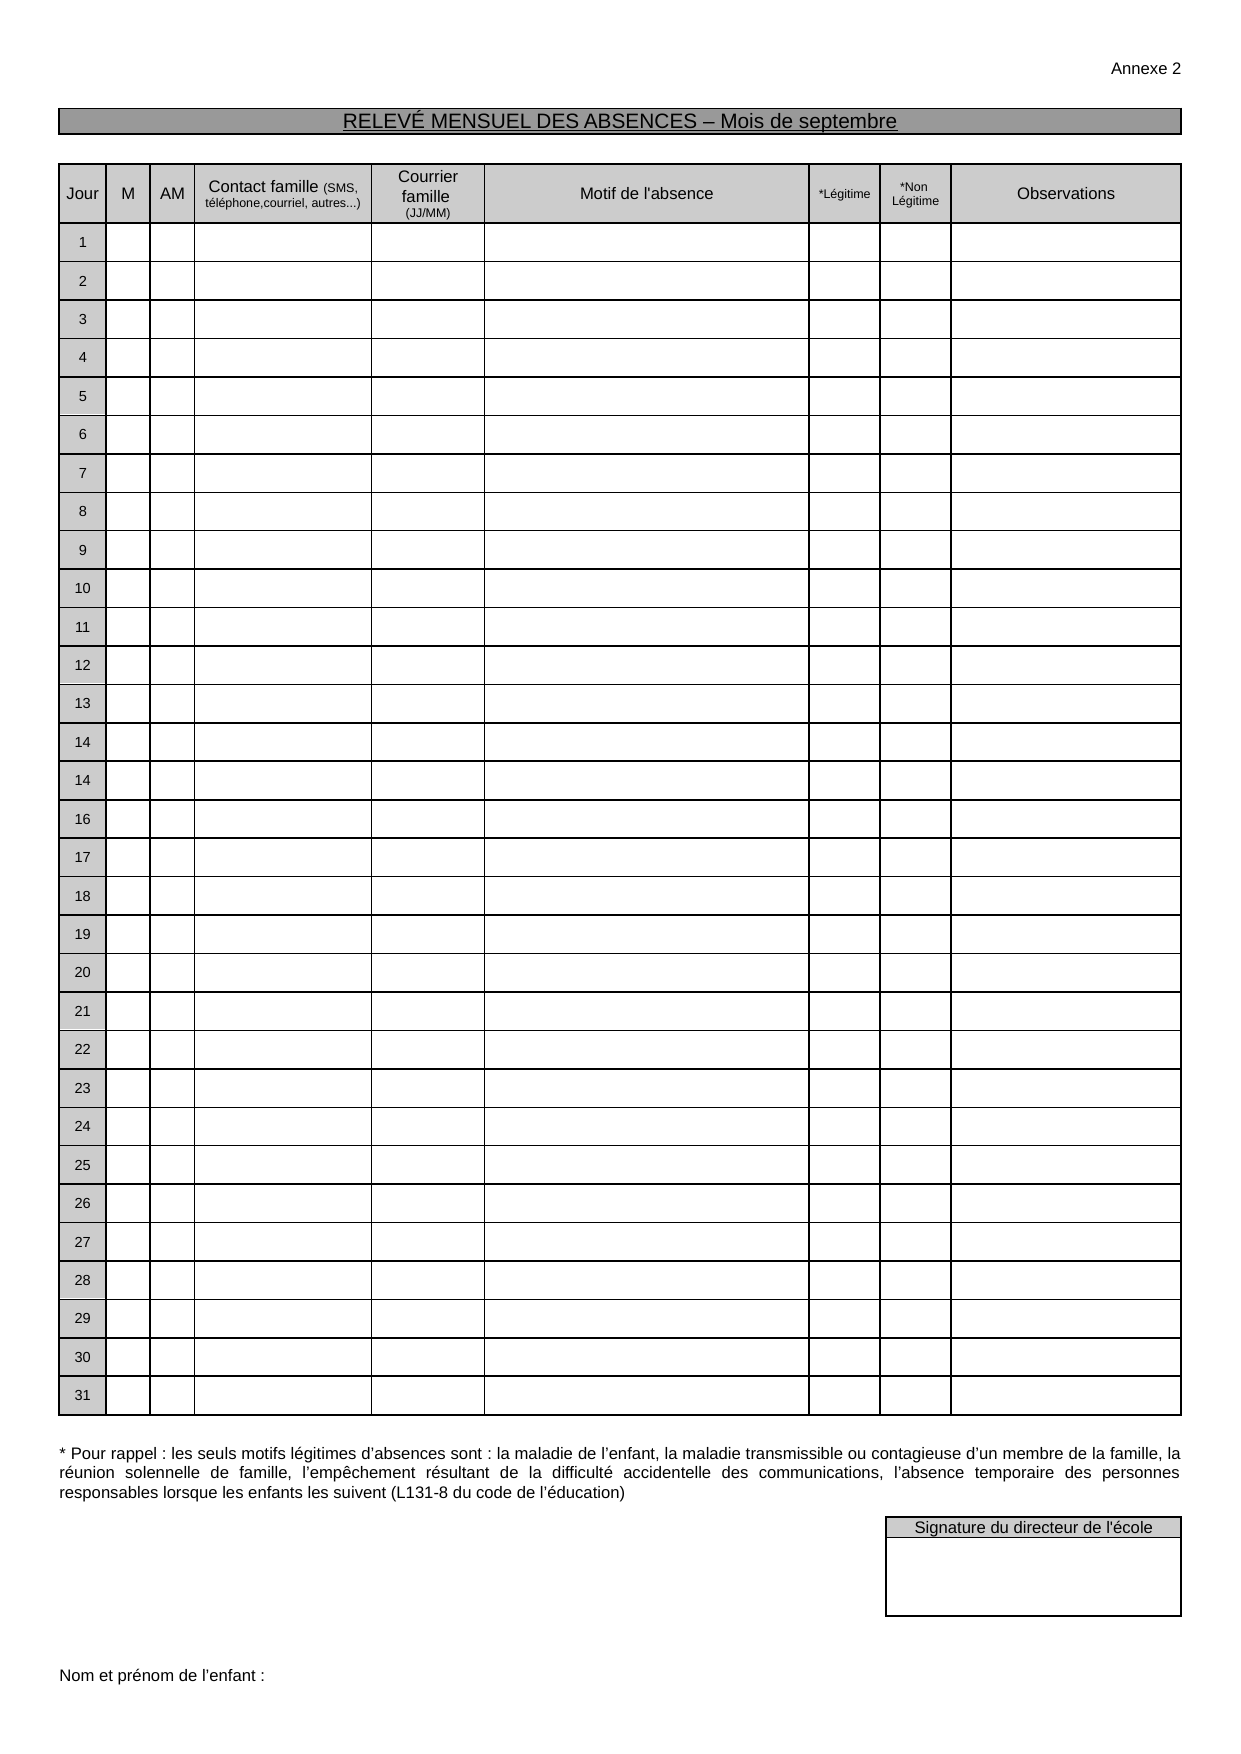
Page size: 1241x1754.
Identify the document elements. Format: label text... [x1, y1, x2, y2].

table_cell [107, 1146, 149, 1183]
table_cell [107, 724, 149, 760]
table_cell 16 [60, 801, 105, 837]
table_cell [107, 1108, 149, 1145]
table_cell [485, 455, 808, 491]
table_cell 10 [60, 570, 105, 607]
table_cell [151, 839, 194, 876]
table_cell [372, 647, 484, 683]
table_cell [485, 801, 808, 837]
table_cell [881, 301, 950, 338]
table_cell [810, 224, 879, 261]
table_cell [151, 262, 194, 299]
table_cell [195, 954, 371, 991]
table_cell [107, 916, 149, 953]
table_cell [195, 608, 371, 645]
table_cell [107, 608, 149, 645]
table_cell [485, 647, 808, 683]
table_cell [107, 1070, 149, 1106]
table_cell [485, 685, 808, 722]
table_cell [372, 455, 484, 491]
table_cell [372, 1031, 484, 1068]
table_cell 2 [60, 262, 105, 299]
table_cell [372, 724, 484, 760]
table_cell [195, 1262, 371, 1298]
table_cell [485, 378, 808, 414]
table_cell [810, 1185, 879, 1222]
table_cell [151, 801, 194, 837]
table_cell [485, 1070, 808, 1106]
table_cell [810, 339, 879, 376]
table_cell [485, 416, 808, 453]
table_cell [195, 1146, 371, 1183]
table_cell [107, 378, 149, 414]
table_cell [881, 378, 950, 414]
table_cell [952, 531, 1180, 568]
table_cell [195, 1223, 371, 1260]
table_cell [810, 262, 879, 299]
table_cell [952, 1146, 1180, 1183]
table_cell 20 [60, 954, 105, 991]
table_cell [810, 455, 879, 491]
table_cell [151, 724, 194, 760]
table_cell [485, 877, 808, 914]
table_cell [952, 1339, 1180, 1375]
table_cell [107, 416, 149, 453]
table_cell [952, 1223, 1180, 1260]
table_cell [195, 877, 371, 914]
table_cell [485, 301, 808, 338]
table_cell [810, 724, 879, 760]
table_cell [195, 724, 371, 760]
table_cell [887, 1538, 1180, 1615]
table_cell [485, 531, 808, 568]
table_cell [107, 262, 149, 299]
table_cell [881, 455, 950, 491]
table_cell [485, 1108, 808, 1145]
table_cell [952, 608, 1180, 645]
table_cell [810, 570, 879, 607]
table_cell [952, 1300, 1180, 1337]
table_cell 18 [60, 877, 105, 914]
table_cell [881, 839, 950, 876]
table_cell [107, 1031, 149, 1068]
table_cell [107, 1339, 149, 1375]
table_cell [195, 839, 371, 876]
table_cell [881, 416, 950, 453]
table_cell [881, 916, 950, 953]
table_cell [151, 570, 194, 607]
table_cell [372, 608, 484, 645]
table_cell [810, 801, 879, 837]
table_cell [952, 1262, 1180, 1298]
table_cell [372, 993, 484, 1029]
table_cell [372, 301, 484, 338]
table_cell [372, 1339, 484, 1375]
table_header Observations [952, 165, 1180, 222]
table_cell [485, 1146, 808, 1183]
table_cell [151, 493, 194, 530]
table_cell [952, 724, 1180, 760]
table_header Courrier famille (JJ/MM) [372, 165, 484, 222]
table_cell [195, 262, 371, 299]
table_cell [881, 1377, 950, 1414]
table_cell [107, 1377, 149, 1414]
table_cell [881, 762, 950, 799]
table_cell [107, 339, 149, 376]
table_cell [810, 877, 879, 914]
table_cell [485, 993, 808, 1029]
table_cell [810, 1262, 879, 1298]
table_cell [810, 531, 879, 568]
table_cell [195, 1031, 371, 1068]
table_cell [372, 1300, 484, 1337]
table_cell [952, 1185, 1180, 1222]
table_cell 14 [60, 762, 105, 799]
table_cell [372, 877, 484, 914]
table_cell [107, 1300, 149, 1337]
table_cell [881, 1339, 950, 1375]
table_cell [881, 1185, 950, 1222]
table_header M [107, 165, 149, 222]
table_cell [485, 493, 808, 530]
table_cell [151, 1339, 194, 1375]
table_cell [151, 1031, 194, 1068]
table_cell [485, 262, 808, 299]
table_cell [107, 1185, 149, 1222]
table_cell [485, 1262, 808, 1298]
table_cell [372, 416, 484, 453]
table_cell [485, 339, 808, 376]
table_cell [372, 839, 484, 876]
table_cell [952, 301, 1180, 338]
table_cell [810, 378, 879, 414]
table_cell [810, 685, 879, 722]
table_header *Légitime [810, 165, 879, 222]
table_cell 27 [60, 1223, 105, 1260]
table_cell [952, 224, 1180, 261]
table_cell 12 [60, 647, 105, 683]
table_cell [372, 570, 484, 607]
table_cell 30 [60, 1339, 105, 1375]
table_cell [881, 570, 950, 607]
table_cell 31 [60, 1377, 105, 1414]
table_cell [881, 224, 950, 261]
table_cell [107, 1223, 149, 1260]
table_cell [107, 839, 149, 876]
table_cell [195, 301, 371, 338]
table_cell [485, 224, 808, 261]
table_cell [195, 570, 371, 607]
table_cell [952, 262, 1180, 299]
table_cell [372, 262, 484, 299]
table_cell [810, 493, 879, 530]
table_cell [107, 801, 149, 837]
table_cell [952, 839, 1180, 876]
table_cell [810, 1339, 879, 1375]
table_cell 5 [60, 378, 105, 414]
table_cell [151, 877, 194, 914]
table_cell [151, 416, 194, 453]
table_cell [881, 954, 950, 991]
table_cell [195, 916, 371, 953]
table_cell 21 [60, 993, 105, 1029]
table_cell [151, 1377, 194, 1414]
table_cell [195, 685, 371, 722]
table_cell [151, 993, 194, 1029]
table_cell [810, 1300, 879, 1337]
table_cell [881, 647, 950, 683]
table_cell [952, 493, 1180, 530]
table_cell 6 [60, 416, 105, 453]
table_cell 28 [60, 1262, 105, 1298]
table_cell [107, 993, 149, 1029]
table_cell [485, 1300, 808, 1337]
table_cell 1 [60, 224, 105, 261]
table_cell [372, 1377, 484, 1414]
table_header Jour [60, 165, 105, 222]
table_cell [107, 762, 149, 799]
table_cell [151, 531, 194, 568]
table_cell [881, 262, 950, 299]
table_cell [151, 762, 194, 799]
table_cell [151, 1300, 194, 1337]
table_cell [810, 762, 879, 799]
table_cell [881, 1031, 950, 1068]
table_cell [151, 339, 194, 376]
table_cell 3 [60, 301, 105, 338]
table_cell [881, 1262, 950, 1298]
table_cell [810, 954, 879, 991]
table_cell [195, 224, 371, 261]
table_cell [372, 685, 484, 722]
table_cell [881, 993, 950, 1029]
table_cell [881, 1108, 950, 1145]
table_cell [881, 685, 950, 722]
table_header *Non Légitime [881, 165, 950, 222]
table_cell [881, 608, 950, 645]
table_cell [372, 1185, 484, 1222]
table_cell [372, 493, 484, 530]
table_cell 14 [60, 724, 105, 760]
table_cell [952, 954, 1180, 991]
table_cell [107, 1262, 149, 1298]
table_cell [195, 1070, 371, 1106]
table_cell 23 [60, 1070, 105, 1106]
table_cell [107, 493, 149, 530]
table_cell [151, 301, 194, 338]
table_cell 11 [60, 608, 105, 645]
table_cell [952, 378, 1180, 414]
table_cell [485, 1377, 808, 1414]
table_cell 29 [60, 1300, 105, 1337]
table_cell [195, 1377, 371, 1414]
table_cell 7 [60, 455, 105, 491]
table_cell [485, 1223, 808, 1260]
table_cell [810, 647, 879, 683]
table_cell [881, 1300, 950, 1337]
table_header Motif de l'absence [485, 165, 808, 222]
table_cell [372, 378, 484, 414]
table_cell [810, 416, 879, 453]
table_header RELEVÉ MENSUEL DES ABSENCES – Mois de septembre [60, 109, 1180, 133]
table_cell [810, 1070, 879, 1106]
table_cell [952, 685, 1180, 722]
table_cell 19 [60, 916, 105, 953]
table_cell [952, 455, 1180, 491]
table_header AM [151, 165, 194, 222]
table_cell [881, 531, 950, 568]
table_cell [881, 1070, 950, 1106]
table_cell [485, 916, 808, 953]
table_cell [810, 1377, 879, 1414]
table_cell [195, 493, 371, 530]
table_cell [952, 877, 1180, 914]
table_cell [810, 916, 879, 953]
table_cell [810, 608, 879, 645]
table_header Signature du directeur de l'école [887, 1518, 1180, 1537]
table_cell [107, 954, 149, 991]
table_cell [952, 1377, 1180, 1414]
table_cell [881, 1223, 950, 1260]
table_cell 25 [60, 1146, 105, 1183]
table_cell [195, 801, 371, 837]
table_cell [372, 954, 484, 991]
table_cell [151, 647, 194, 683]
table_cell [372, 762, 484, 799]
table_cell [195, 339, 371, 376]
table_cell [810, 839, 879, 876]
table_cell [952, 993, 1180, 1029]
table_cell [485, 1339, 808, 1375]
table_cell [485, 1031, 808, 1068]
table_cell [107, 531, 149, 568]
table_cell [195, 378, 371, 414]
table_cell [952, 416, 1180, 453]
table_cell 9 [60, 531, 105, 568]
table_cell [952, 916, 1180, 953]
table_cell [151, 1262, 194, 1298]
table_cell [372, 339, 484, 376]
table_cell [151, 1146, 194, 1183]
table_cell 24 [60, 1108, 105, 1145]
table_cell [952, 1031, 1180, 1068]
table_cell [372, 224, 484, 261]
table_cell [195, 455, 371, 491]
table_cell [372, 1108, 484, 1145]
table_cell [952, 570, 1180, 607]
table_cell [151, 685, 194, 722]
table_cell [881, 724, 950, 760]
table_cell [151, 224, 194, 261]
table_cell [952, 339, 1180, 376]
table_cell [485, 724, 808, 760]
table_cell [810, 993, 879, 1029]
table_cell [881, 801, 950, 837]
table_cell [151, 378, 194, 414]
table_cell [485, 1185, 808, 1222]
table_cell [107, 647, 149, 683]
table_cell 8 [60, 493, 105, 530]
table_cell [107, 570, 149, 607]
table_cell [810, 1108, 879, 1145]
table_cell [952, 1070, 1180, 1106]
table_cell [952, 801, 1180, 837]
table_cell [372, 916, 484, 953]
table_cell [485, 839, 808, 876]
table_cell [151, 1070, 194, 1106]
table_cell [810, 1031, 879, 1068]
table_cell [195, 531, 371, 568]
table_cell [952, 647, 1180, 683]
table_cell [881, 339, 950, 376]
table_cell 4 [60, 339, 105, 376]
table_header Contact famille (SMS, téléphone,courriel, autres...) [195, 165, 371, 222]
text * Pour rappel : les seuls motifs légitimes d’absences sont : la maladie de l’enfant, la maladie transmissible ou contagieuse d’un membre de la famille, la réunion solennelle de famille, l’empêchement résultant de la difficulté accidentelle des communications, l’absence temporaire des personnes responsables lorsque les enfants les suivent (L131-8 du code de l’éducation) [59, 1444, 1181, 1502]
table_cell [810, 1223, 879, 1260]
table_cell [107, 685, 149, 722]
table_cell [372, 1223, 484, 1260]
table_cell [151, 916, 194, 953]
table_cell [485, 608, 808, 645]
table_cell [107, 224, 149, 261]
table_cell [485, 570, 808, 607]
table_cell [810, 1146, 879, 1183]
table_cell [195, 993, 371, 1029]
table_cell 17 [60, 839, 105, 876]
table_cell [107, 301, 149, 338]
table_cell [151, 954, 194, 991]
table_cell [372, 1070, 484, 1106]
table_cell [881, 877, 950, 914]
table_cell [151, 1108, 194, 1145]
table_cell [372, 1146, 484, 1183]
table_cell [372, 531, 484, 568]
table_cell [195, 416, 371, 453]
table_cell [151, 608, 194, 645]
table_cell [107, 877, 149, 914]
table_cell [372, 801, 484, 837]
table_cell [810, 301, 879, 338]
table_cell [107, 455, 149, 491]
table_cell [881, 493, 950, 530]
table_cell 26 [60, 1185, 105, 1222]
table_cell [195, 1185, 371, 1222]
table_cell [151, 455, 194, 491]
table_cell [372, 1262, 484, 1298]
table_cell [485, 954, 808, 991]
table_cell [195, 1339, 371, 1375]
table_cell [195, 1108, 371, 1145]
table_cell [151, 1185, 194, 1222]
table_cell [195, 647, 371, 683]
table_cell 13 [60, 685, 105, 722]
table_cell [881, 1146, 950, 1183]
table_cell [195, 762, 371, 799]
table_cell [151, 1223, 194, 1260]
table_cell [952, 762, 1180, 799]
table_cell [952, 1108, 1180, 1145]
table_cell [485, 762, 808, 799]
table_cell [195, 1300, 371, 1337]
table_cell 22 [60, 1031, 105, 1068]
